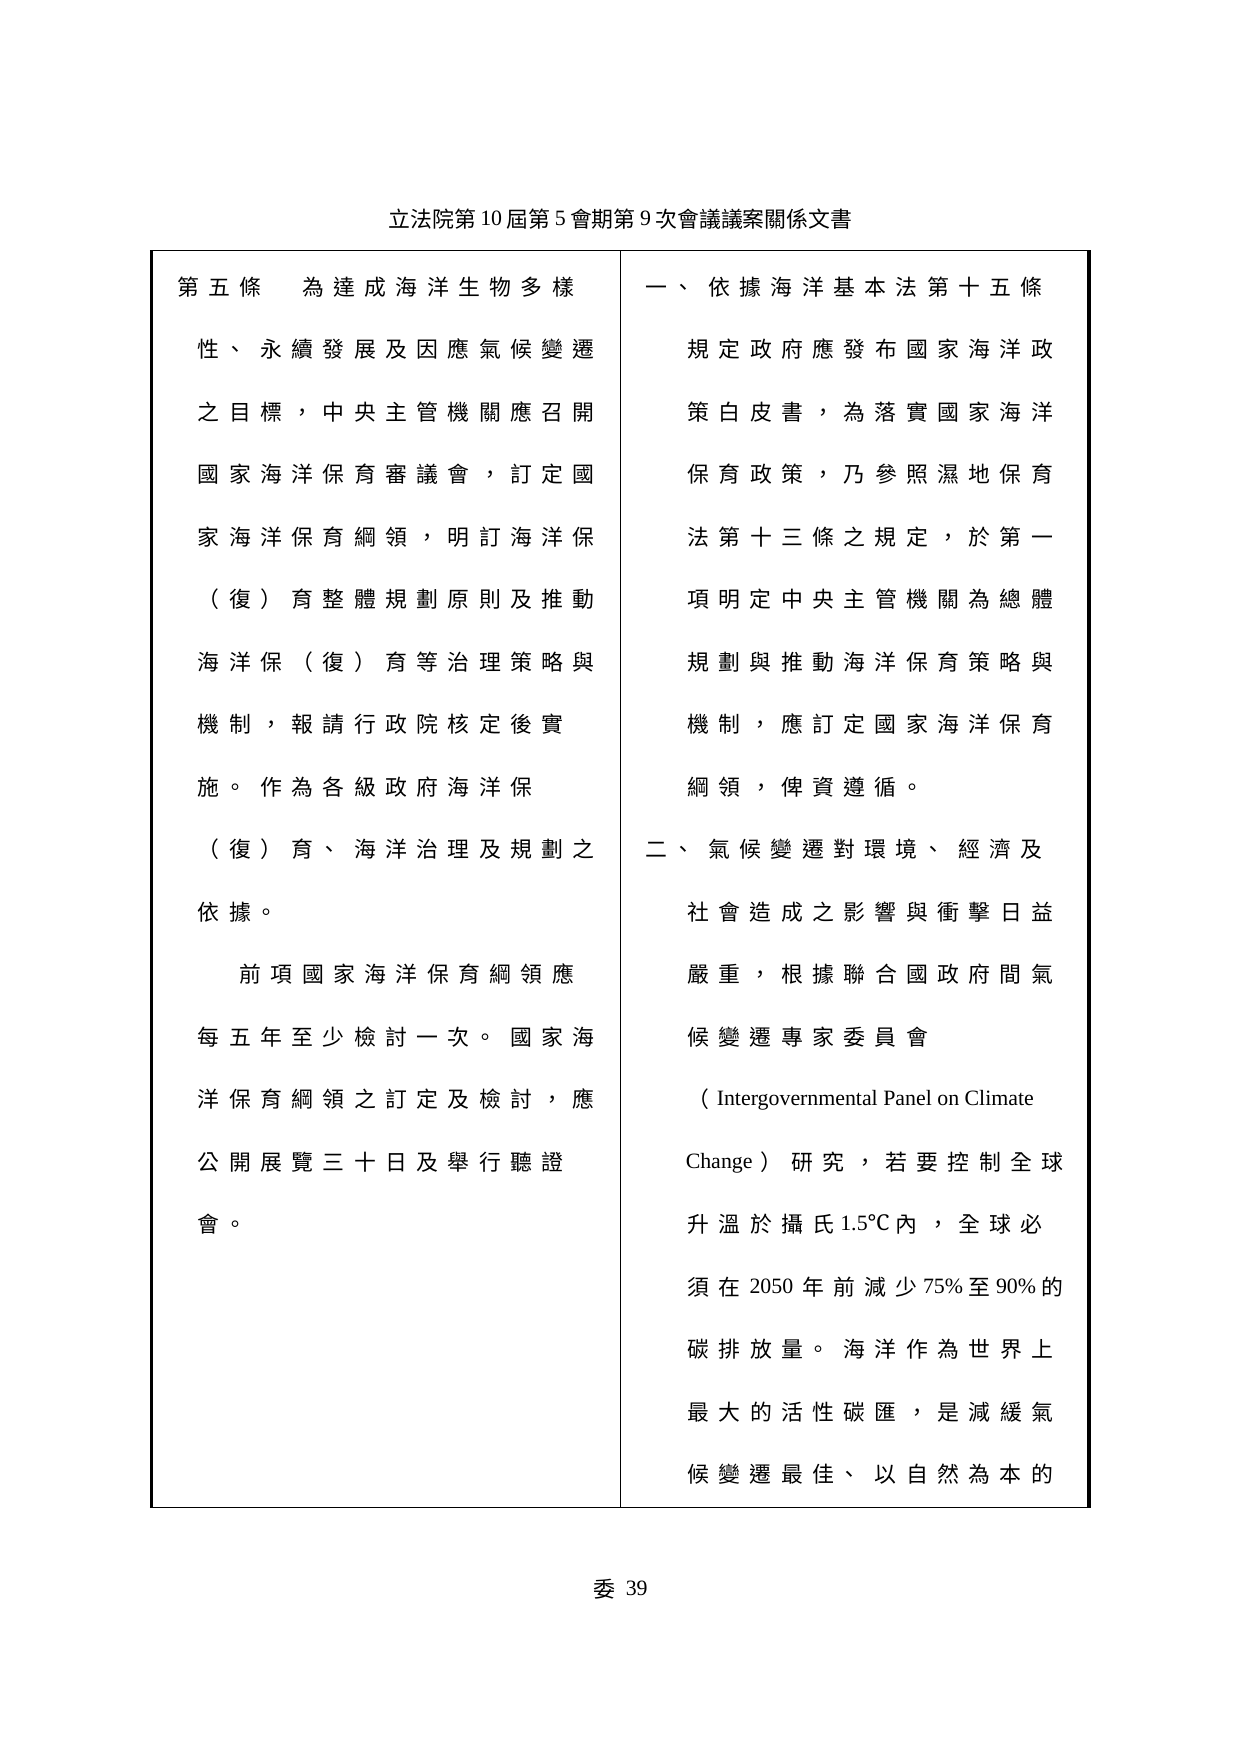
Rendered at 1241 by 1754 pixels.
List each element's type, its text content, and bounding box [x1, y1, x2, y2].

table_cell 第五條 為達成海洋生物多樣性、永續發展及因應氣候變遷之目標，中央主管機關應召開國家海洋保育審議會，訂定國家海洋保育綱領，明訂海洋保（復）育整體規劃原則及推動海洋保（復）育等治理策略與機制，報請行政院核定後實施。作為各級政府海洋保（復）育、海洋治理及規劃之依據。 前項國家海洋保育綱領應每五年至少檢討一次。國家海洋保育綱領之訂定及檢討，應公開展覽三十日及舉行聽證會。 [153, 251, 620, 1507]
table_cell 一、依據海洋基本法第十五條規定政府應發布國家海洋政策白皮書，為落實國家海洋保育政策，乃參照濕地保育法第十三條之規定，於第一項明定中央主管機關為總體規劃與推動海洋保育策略與機制，應訂定國家海洋保育綱領，俾資遵循。 二、氣候變遷對環境、經濟及社會造成之影響與衝擊日益嚴重，根據聯合國政府間氣候變遷專家委員會（Intergovernmental Panel on Climate Change）研究，若要控制全球升溫於攝氏1.5℃內，全球必須在2050年前減少75%至90%的碳排放量。海洋作為世界上最大的活性碳匯，是減緩氣候變遷最佳、以自然為本的 [621, 251, 1087, 1507]
